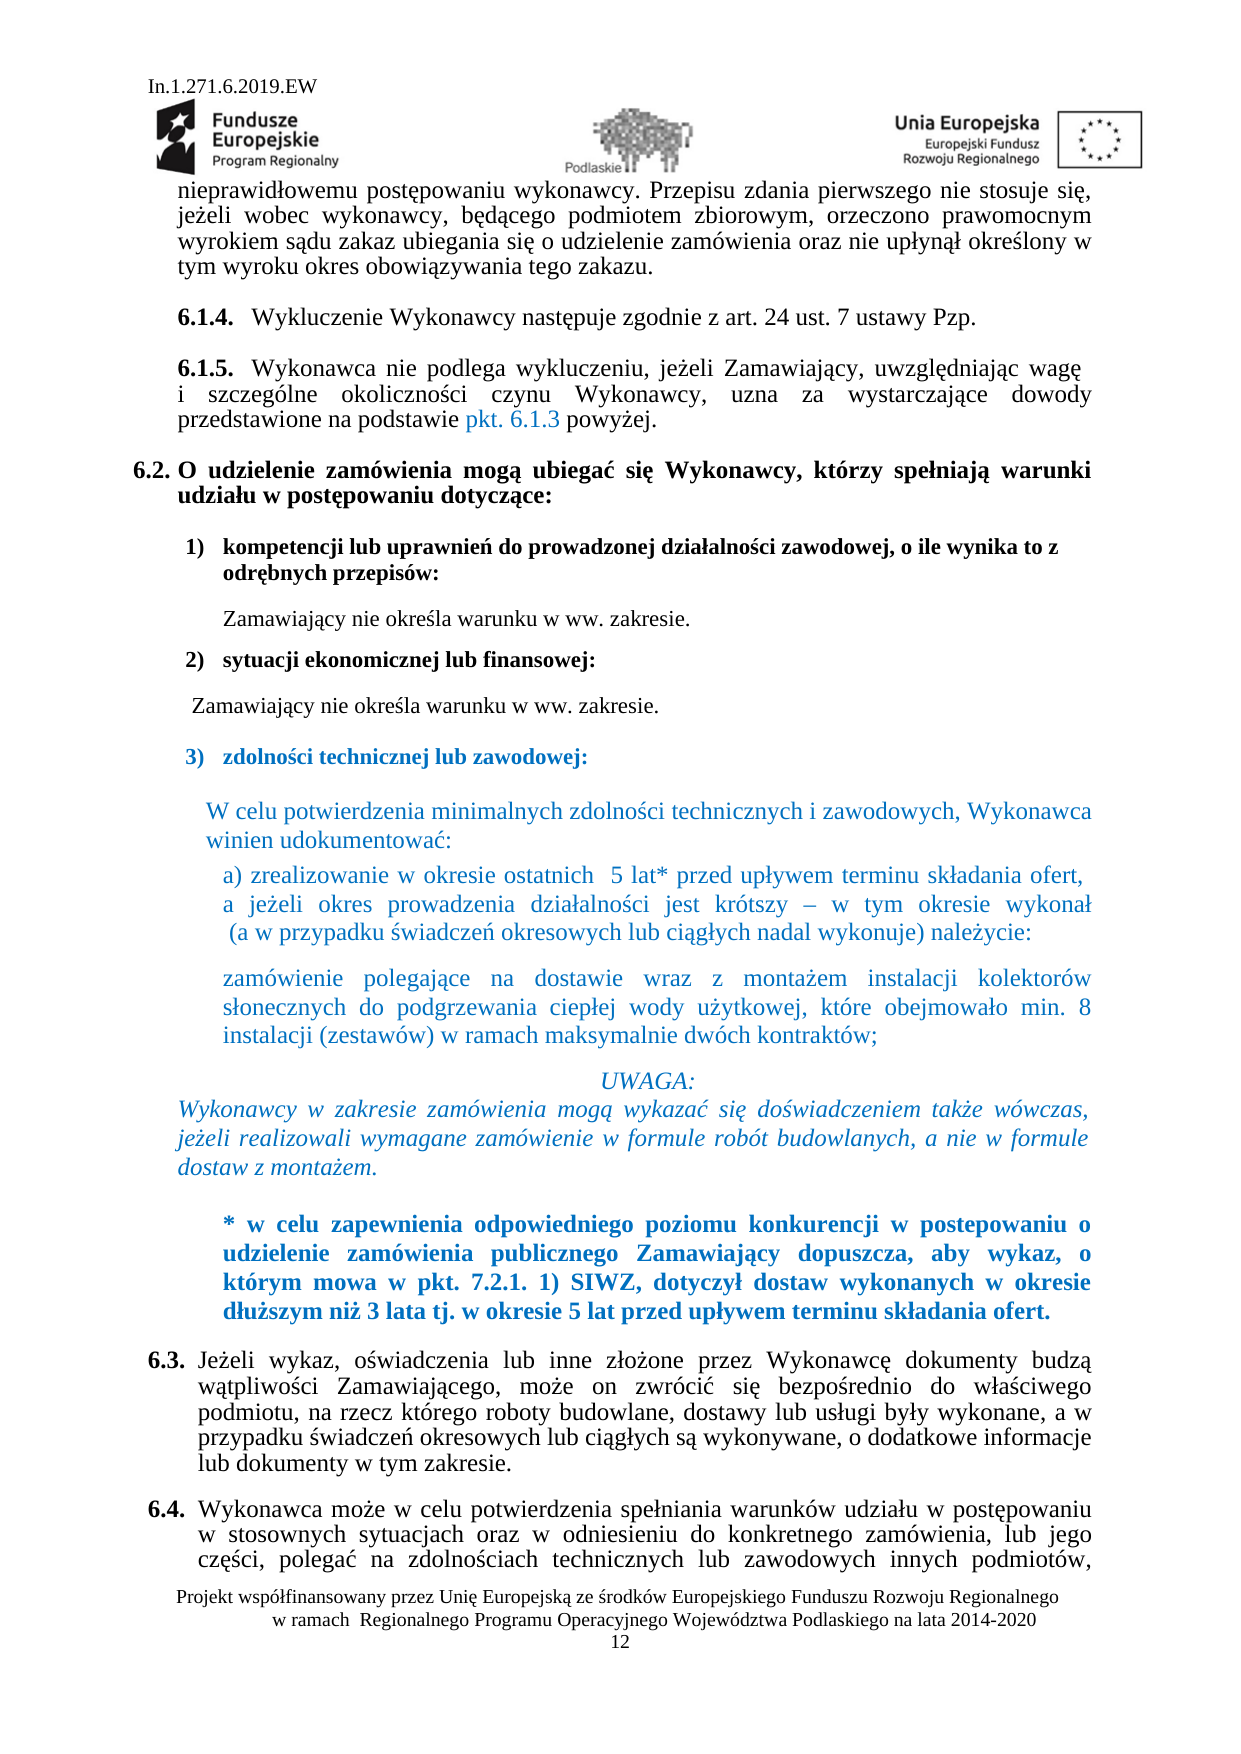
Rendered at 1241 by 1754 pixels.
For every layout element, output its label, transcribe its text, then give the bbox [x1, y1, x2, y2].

list Zamawiający nie określa warunku w ww. zakresie. [223, 606, 1092, 631]
list zamówienie polegające na dostawie wraz z montażem instalacji kolektorów słonecznych do podgrzewania ciepłej wody użytkowej, które obejmowało min. 8 instalacji (zestawów) w ramach maksymalnie dwóch kontraktów; [223, 963, 1092, 1049]
text * w celu zapewnienia odpowiedniego poziomu konkurencji w postepowaniu o udzielenie zamówienia publicznego Zamawiający dopuszcza, aby wykaz, o którym mowa w pkt. 7.2.1. 1) SIWZ, dotyczył dostaw wykonanych w okresie dłuższym niż 3 lata tj. w okresie 5 lat przed upływem terminu składania ofert. [223, 1209, 1092, 1324]
list Wykonawca nie podlega wykluczeniu, jeżeli Zamawiający, uwzględniając wagę i szczególne okoliczności czynu Wykonawcy, uzna za wystarczające dowody przedstawione na podstawie pkt. 6.1.3 powyżej. [177, 356, 1092, 433]
list O udzielenie zamówienia mogą ubiegać się Wykonawcy, którzy spełniają warunki udziału w postępowaniu dotyczące: [133, 458, 1092, 509]
text UWAGA: [206, 1066, 1092, 1094]
list Jeżeli wykaz, oświadczenia lub inne złożone przez Wykonawcę dokumenty budzą wątpliwości Zamawiającego, może on zwrócić się bezpośrednio do właściwego podmiotu, na rzecz którego roboty budowlane, dostawy lub usługi były wykonane, a w przypadku świadczeń okresowych lub ciągłych są wykonywane, o dodatkowe informacje lub dokumenty w tym zakresie. [148, 1348, 1092, 1476]
list kompetencji lub uprawnień do prowadzonej działalności zawodowej, o ile wynika to z odrębnych przepisów: [185, 534, 1092, 585]
list zdolności technicznej lub zawodowej: [185, 744, 1092, 769]
text Zamawiający nie określa warunku w ww. zakresie. [191, 694, 1092, 719]
list a) zrealizowanie w okresie ostatnich 5 lat* przed upływem terminu składania ofert, a jeżeli okres prowadzenia działalności jest krótszy – w tym okresie wykonał (a w przypadku świadczeń okresowych lub ciągłych nadal wykonuje) należycie: [223, 860, 1092, 946]
list Wykluczenie Wykonawcy następuje zgodnie z art. 24 ust. 7 ustawy Pzp. [177, 305, 1092, 331]
list sytuacji ekonomicznej lub finansowej: [185, 648, 1092, 673]
list nieprawidłowemu postępowaniu wykonawcy. Przepisu zdania pierwszego nie stosuje się, jeżeli wobec wykonawcy, będącego podmiotem zbiorowym, orzeczono prawomocnym wyrokiem sądu zakaz ubiegania się o udzielenie zamówienia oraz nie upłynął określony w tym wyroku okres obowiązywania tego zakazu. [177, 178, 1092, 280]
text W celu potwierdzenia minimalnych zdolności technicznych i zawodowych, Wykonawca winien udokumentować: [206, 796, 1092, 854]
text Wykonawcy w zakresie zamówienia mogą wykazać się doświadczeniem także wówczas, jeżeli realizowali wymagane zamówienie w formule robót budowlanych, a nie w formule dostaw z montażem. [177, 1094, 1092, 1181]
list Wykonawca może w celu potwierdzenia spełniania warunków udziału w postępowaniu w stosownych sytuacjach oraz w odniesieniu do konkretnego zamówienia, lub jego części, polegać na zdolnościach technicznych lub zawodowych innych podmiotów, [148, 1497, 1092, 1572]
